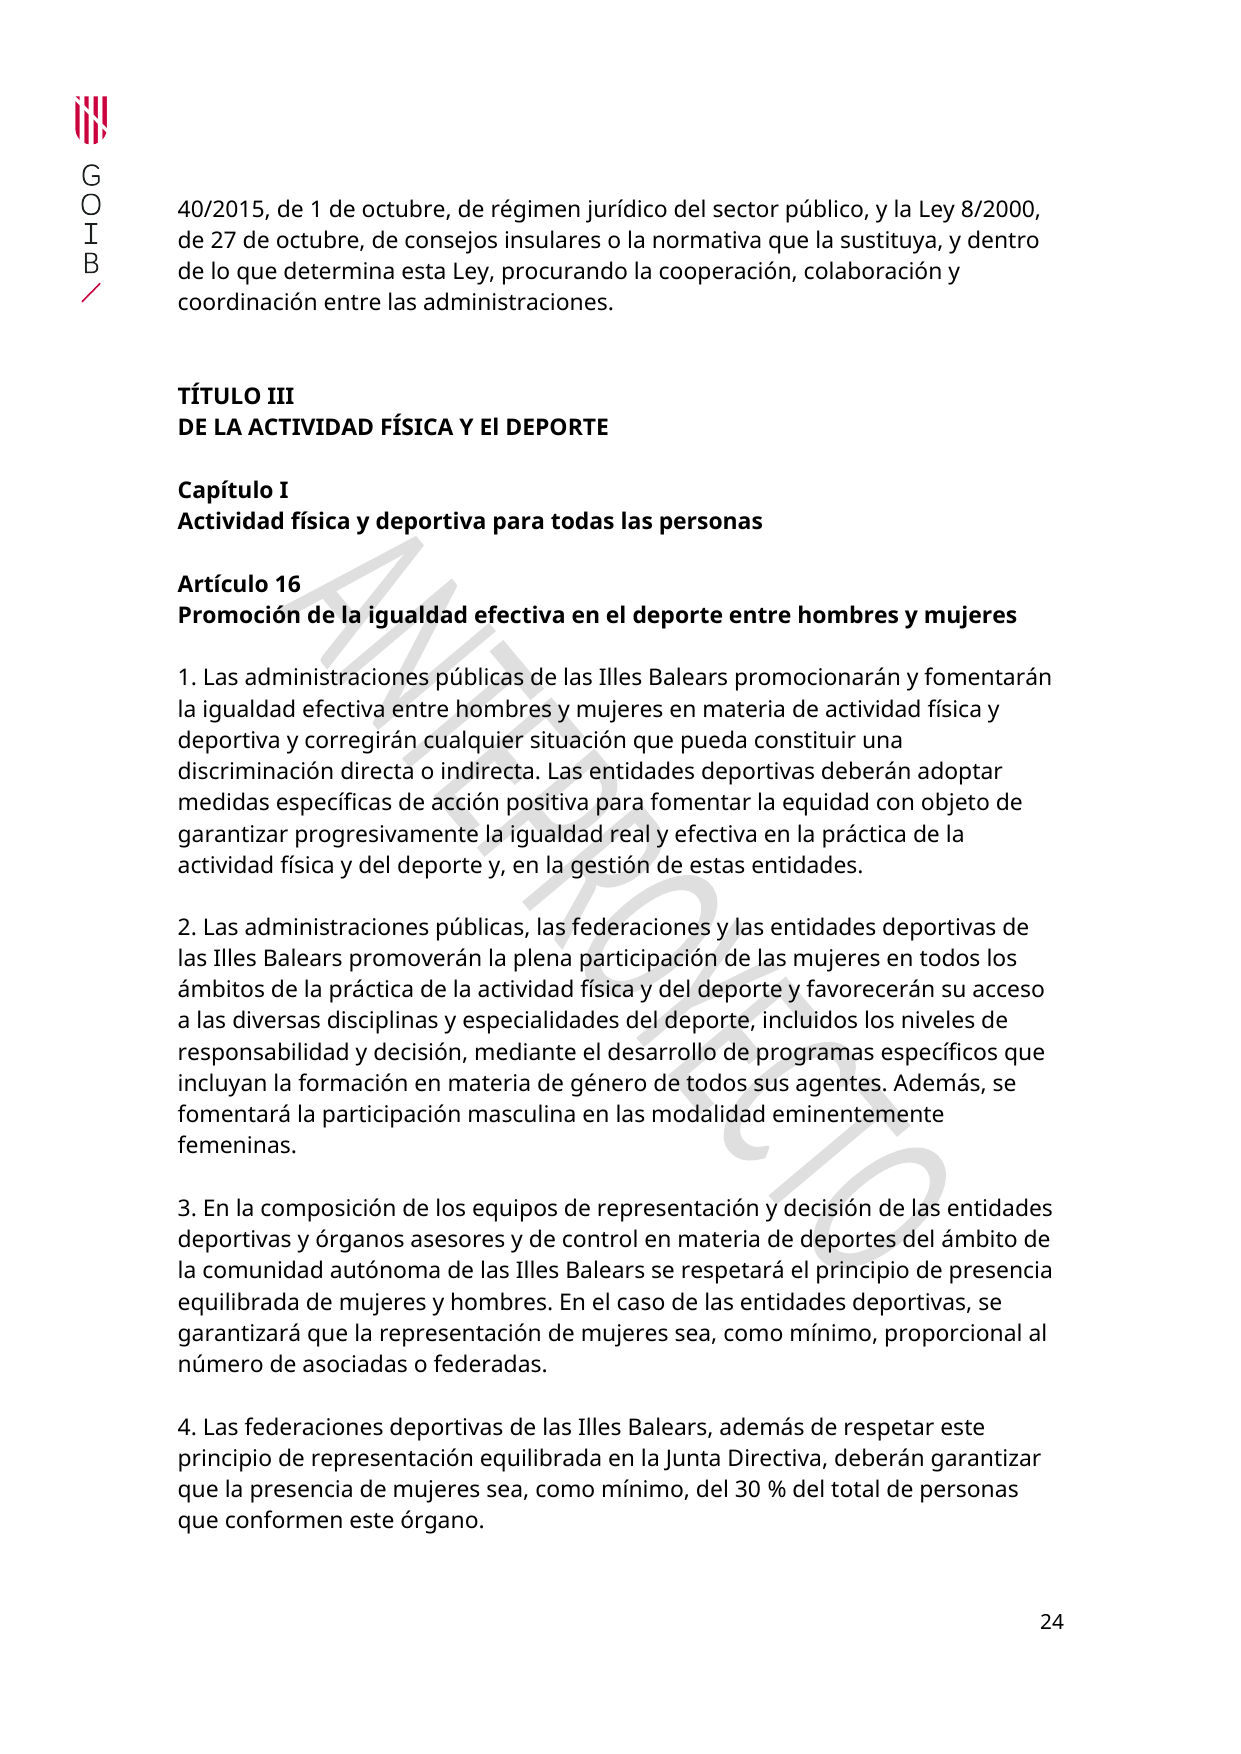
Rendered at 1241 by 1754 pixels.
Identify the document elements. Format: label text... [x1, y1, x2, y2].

text Artículo 16 [177, 567, 355, 599]
text 2. Las administraciones públicas, las federaciones y las entidades deportivas de las Illes Balears promoverán la plena participación de las mujeres en todos los ámbitos de la práctica de la actividad física y del deporte y favorecerán su acceso a las diversas disciplinas y especialidades del deporte, incluidos los niveles de responsabilidad y decisión, mediante el desarrollo de programas específicos que incluyan la formación en materia de género de todos sus agentes. Además, se fomentará la participación masculina en las modalidad eminentemente femeninas. [177, 911, 1064, 1161]
text Capítulo I [177, 474, 1064, 505]
text Promoción de la igualdad efectiva en el deporte entre hombres y mujeres [435, 599, 1064, 630]
text 3. En la composición de los equipos de representación y decisión de las entidades deportivas y órganos asesores y de control en materia de deportes del ámbito de la comunidad autónoma de las Illes Balears se respetará el principio de presencia equilibrada de mujeres y hombres. En el caso de las entidades deportivas, se garantizará que la representación de mujeres sea, como mínimo, proporcional al número de asociadas o federadas. [177, 1192, 1064, 1379]
text [383, 567, 1064, 599]
text Promoción de la igualdad efectiva en el deporte entre hombres y mujeres [177, 599, 345, 630]
text [337, 567, 392, 599]
text Actividad física y deportiva para todas las personas [177, 505, 1064, 536]
text DE LA ACTIVIDAD FÍSICA Y El DEPORTE [177, 411, 1064, 442]
text 1. Las administraciones públicas de las Illes Balears promocionarán y fomentarán la igualdad efectiva entre hombres y mujeres en materia de actividad física y deportiva y corregirán cualquier situación que pueda constituir una discriminación directa o indirecta. Las entidades deportivas deberán adoptar medidas específicas de acción positiva para fomentar la equidad con objeto de garantizar progresivamente la igualdad real y efectiva en la práctica de la actividad física y del deporte y, en la gestión de estas entidades. [177, 661, 1064, 880]
text 40/2015, de 1 de octubre, de régimen jurídico del sector público, y la Ley 8/2000, de 27 de octubre, de consejos insulares o la normativa que la sustituya, y dentro de lo que determina esta Ley, procurando la cooperación, colaboración y coordinación entre las administraciones. [177, 192, 1064, 317]
text Promoción de la igualdad efectiva en el deporte entre hombres y mujeres [359, 599, 426, 630]
text TÍTULO III [177, 380, 1064, 411]
text 4. Las federaciones deportivas de las Illes Balears, además de respetar este principio de representación equilibrada en la Junta Directiva, deberán garantizar que la presencia de mujeres sea, como mínimo, del 30 % del total de personas que conformen este órgano. [177, 1411, 1064, 1536]
